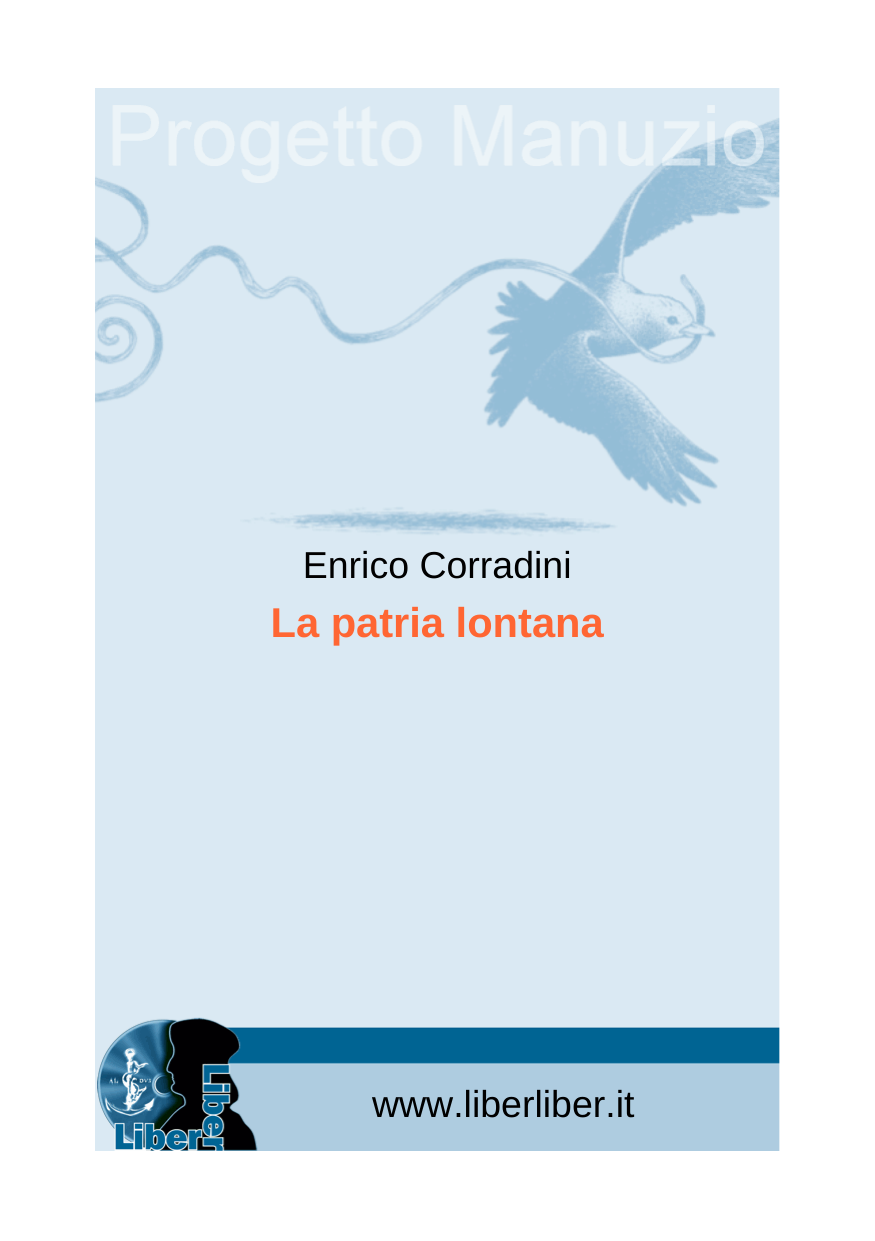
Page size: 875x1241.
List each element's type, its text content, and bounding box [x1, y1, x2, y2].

picture [94, 219, 780, 1020]
text Enrico Corradini [94, 543, 779, 586]
text La patria lontana [94, 598, 779, 646]
text www.liberliber.it [327, 1082, 679, 1125]
